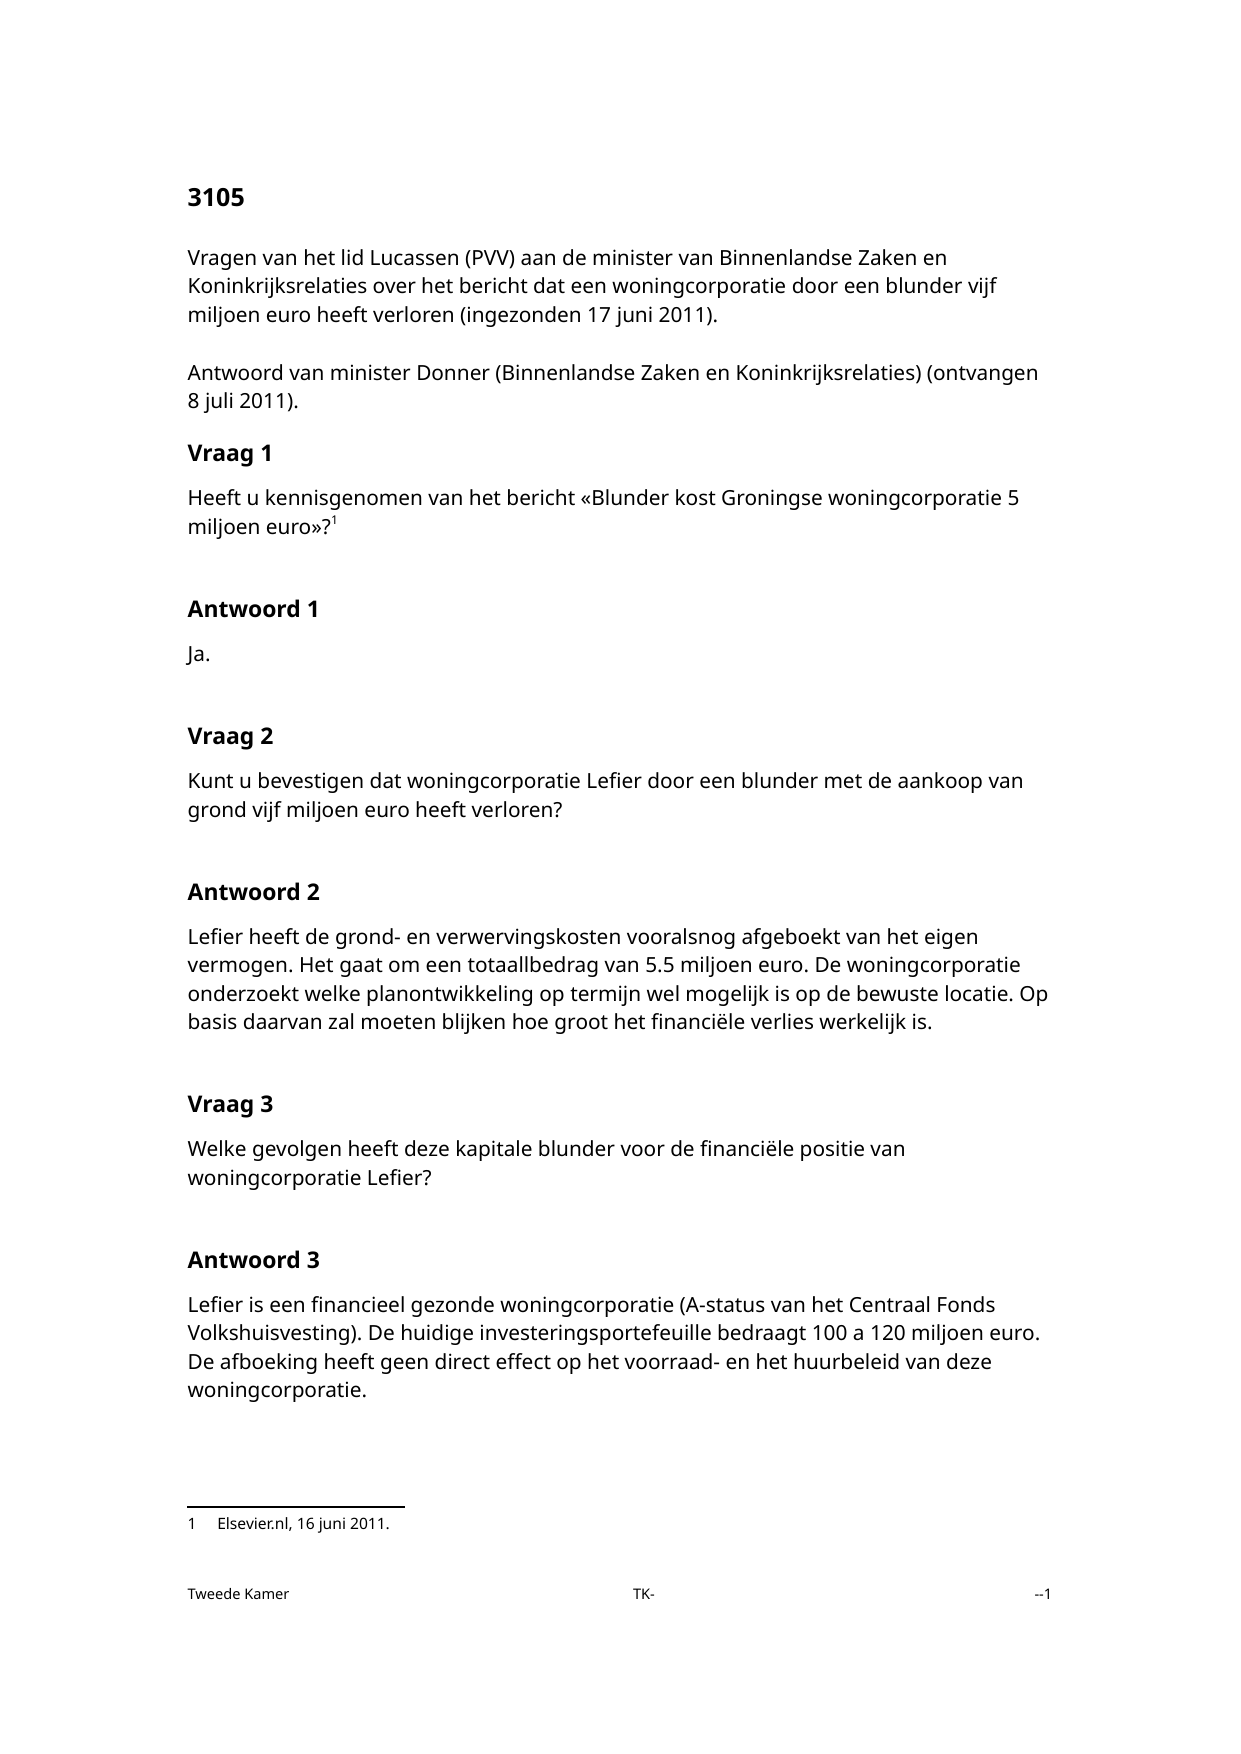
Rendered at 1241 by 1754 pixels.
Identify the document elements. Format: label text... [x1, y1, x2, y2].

text Kunt u bevestigen dat woningcorporatie Lefier door een blunder met de aankoop van grond vijf miljoen euro heeft verloren? [187, 766, 1053, 823]
subtitle Vraag 2 [187, 720, 1053, 751]
subtitle Antwoord 1 [187, 593, 1053, 624]
subtitle Antwoord 2 [187, 876, 1053, 907]
text Lefier heeft de grond- en verwervingskosten vooralsnog afgeboekt van het eigen vermogen. Het gaat om een totaallbedrag van 5.5 miljoen euro. De woningcorporatie onderzoekt welke planontwikkeling op termijn wel mogelijk is op de bewuste locatie. Op basis daarvan zal moeten blijken hoe groot het financiële verlies werkelijk is. [187, 922, 1053, 1036]
text Antwoord van minister Donner (Binnenlandse Zaken en Koninkrijksrelaties) (ontvangen 8 juli 2011). [187, 358, 1053, 415]
text Vragen van het lid Lucassen (PVV) aan de minister van Binnenlandse Zaken en Koninkrijksrelaties over het bericht dat een woningcorporatie door een blunder vijf miljoen euro heeft verloren (ingezonden 17 juni 2011). [187, 243, 1053, 328]
text Elsevier.nl, 16 juni 2011. [187, 1506, 1053, 1534]
subtitle Vraag 1 [187, 437, 1053, 468]
text Ja. [187, 639, 1053, 667]
text Lefier is een financieel gezonde woningcorporatie (A-status van het Centraal Fonds Volkshuisvesting). De huidige investeringsportefeuille bedraagt 100 a 120 miljoen euro. De afboeking heeft geen direct effect op het voorraad- en het huurbeleid van deze woningcorporatie. [187, 1290, 1053, 1404]
text 3105 [187, 179, 1053, 213]
subtitle Vraag 3 [187, 1088, 1053, 1119]
text Welke gevolgen heeft deze kapitale blunder voor de financiële positie van woningcorporatie Lefier? [187, 1134, 1053, 1191]
subtitle Antwoord 3 [187, 1244, 1053, 1275]
text Heeft u kennisgenomen van het bericht «Blunder kost Groningse woningcorporatie 5 miljoen euro»? [187, 483, 1053, 540]
